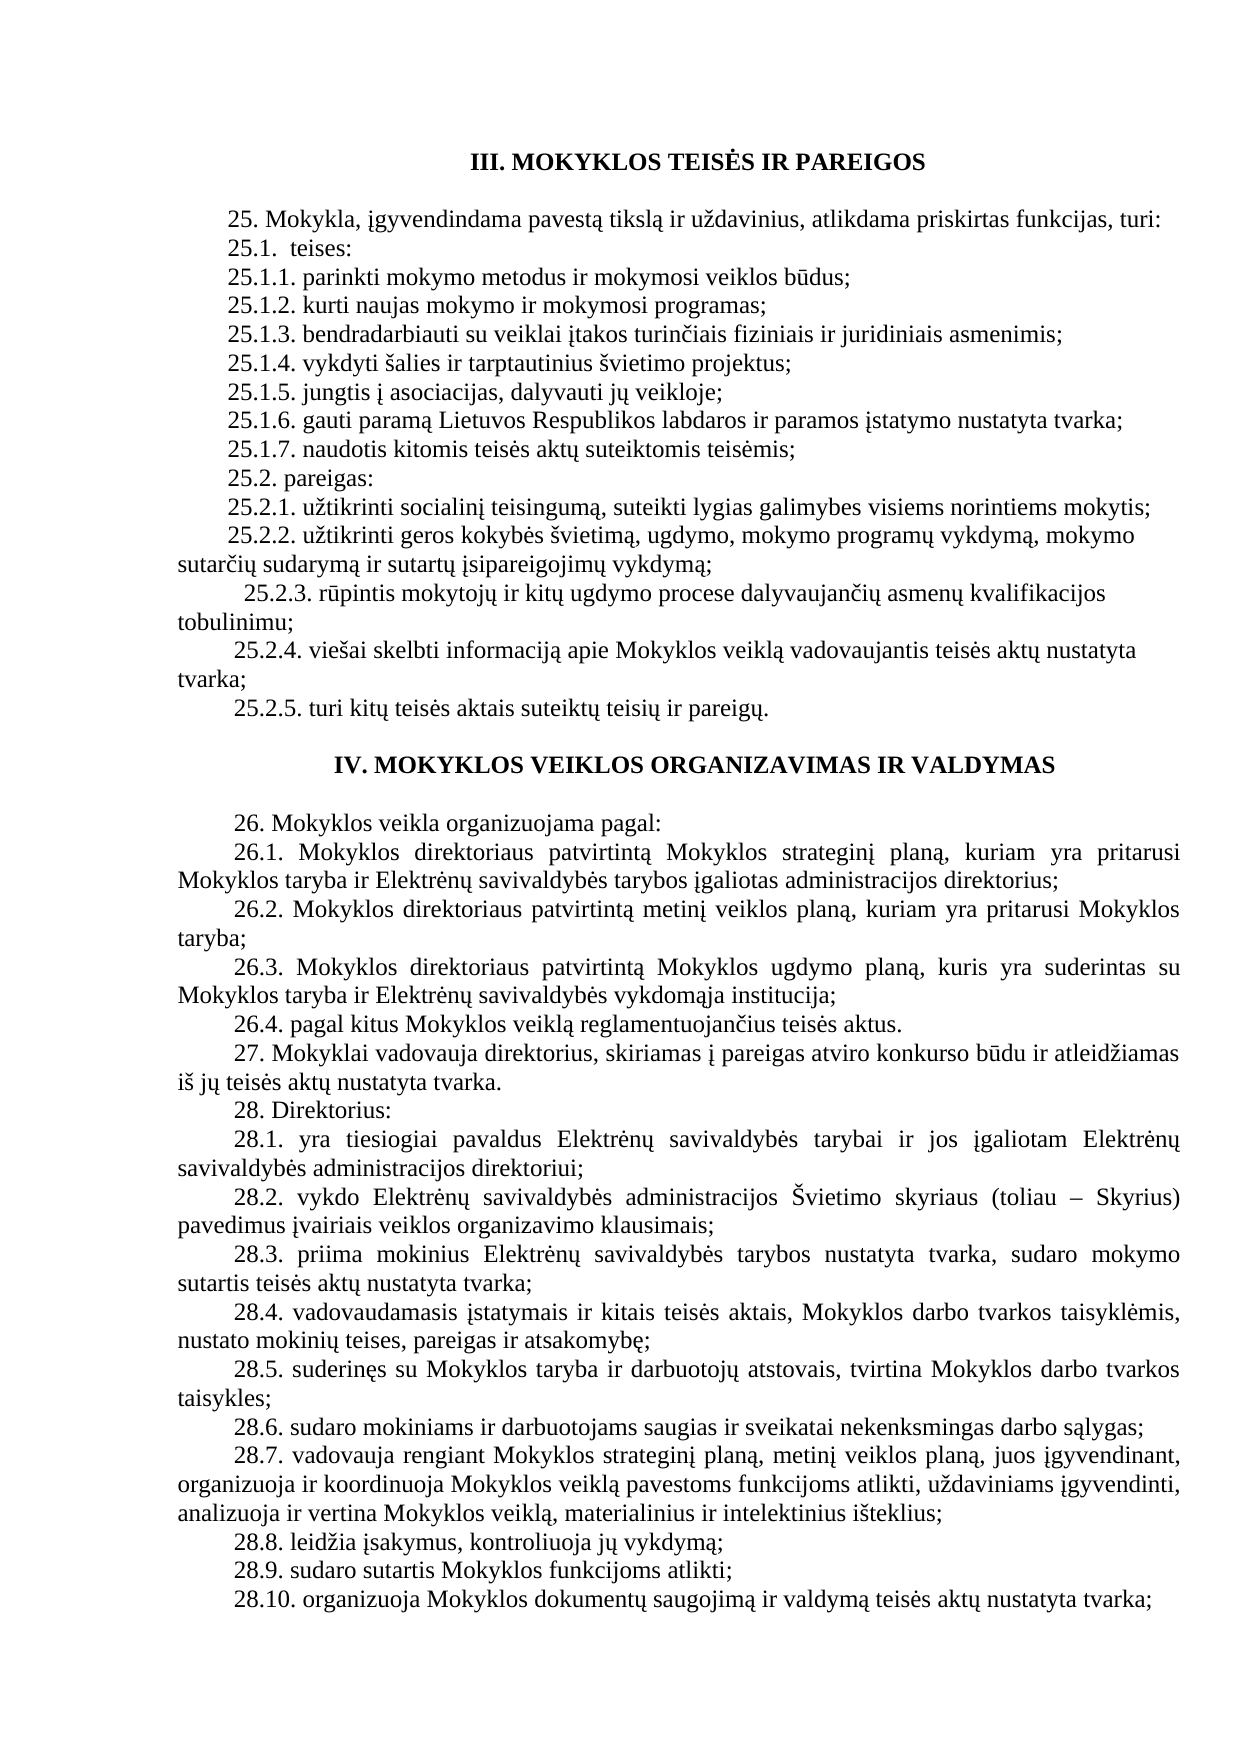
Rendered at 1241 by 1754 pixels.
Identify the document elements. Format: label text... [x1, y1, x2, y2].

text III. MOKYKLOS TEISĖS IR PAREIGOS [215, 147, 1181, 176]
text 28.8. leidžia įsakymus, kontroliuoja jų vykdymą; [177, 1527, 1181, 1556]
text 28.9. sudaro sutartis Mokyklos funkcijoms atlikti; [177, 1556, 1181, 1584]
text 25.2.2. užtikrinti geros kokybės švietimą, ugdymo, mokymo programų vykdymą, mokymo [177, 521, 1181, 549]
text 25.1. teises: [177, 233, 1181, 262]
text 25.1.4. vykdyti šalies ir tarptautinius švietimo projektus; [177, 348, 1181, 377]
text IV. MOKYKLOS VEIKLOS ORGANIZAVIMAS IR VALDYMAS [215, 751, 1181, 779]
text 25.1.5. jungtis į asociacijas, dalyvauti jų veikloje; [177, 377, 1181, 406]
text 28.7. vadovauja rengiant Mokyklos strateginį planą, metinį veiklos planą, juos įgyvendinant, organizuoja ir koordinuoja Mokyklos veiklą pavestoms funkcijoms atlikti, uždaviniams įgyvendinti, analizuoja ir vertina Mokyklos veiklą, materialinius ir intelektinius išteklius; [177, 1441, 1181, 1527]
text 27. Mokyklai vadovauja direktorius, skiriamas į pareigas atviro konkurso būdu ir atleidžiamas iš jų teisės aktų nustatyta tvarka. [177, 1038, 1181, 1096]
text 26. Mokyklos veikla organizuojama pagal: [215, 808, 1181, 837]
text 25.2.4. viešai skelbti informaciją apie Mokyklos veiklą vadovaujantis teisės aktų nustatyta tvarka; [177, 636, 1181, 693]
text 25. Mokykla, įgyvendindama pavestą tikslą ir uždavinius, atlikdama priskirtas funkcijas, turi: [177, 204, 1181, 233]
text 28.3. priima mokinius Elektrėnų savivaldybės tarybos nustatyta tvarka, sudaro mokymo sutartis teisės aktų nustatyta tvarka; [177, 1239, 1181, 1297]
text 25.1.7. naudotis kitomis teisės aktų suteiktomis teisėmis; [177, 434, 1181, 463]
text 25.1.3. bendradarbiauti su veiklai įtakos turinčiais fiziniais ir juridiniais asmenimis; [177, 319, 1181, 348]
text 28. Direktorius: [215, 1096, 1181, 1124]
text 25.1.6. gauti paramą Lietuvos Respublikos labdaros ir paramos įstatymo nustatyta tvarka; [177, 406, 1181, 434]
text 25.2. pareigas: [177, 463, 1181, 492]
text 25.1.2. kurti naujas mokymo ir mokymosi programas; [177, 291, 1181, 319]
text 26.1. Mokyklos direktoriaus patvirtintą Mokyklos strateginį planą, kuriam yra pritarusi Mokyklos taryba ir Elektrėnų savivaldybės tarybos įgaliotas administracijos direktorius; [177, 837, 1181, 894]
text 28.5. suderinęs su Mokyklos taryba ir darbuotojų atstovais, tvirtina Mokyklos darbo tvarkos taisykles; [177, 1354, 1181, 1412]
text 25.2.3. rūpintis mokytojų ir kitų ugdymo procese dalyvaujančių asmenų kvalifikacijos tobulinimu; [177, 578, 1181, 636]
text 28.2. vykdo Elektrėnų savivaldybės administracijos Švietimo skyriaus (toliau – Skyrius) pavedimus įvairiais veiklos organizavimo klausimais; [177, 1182, 1181, 1239]
text 28.1. yra tiesiogiai pavaldus Elektrėnų savivaldybės tarybai ir jos įgaliotam Elektrėnų savivaldybės administracijos direktoriui; [177, 1124, 1181, 1182]
text 26.4. pagal kitus Mokyklos veiklą reglamentuojančius teisės aktus. [177, 1009, 1181, 1038]
text 25.2.5. turi kitų teisės aktais suteiktų teisių ir pareigų. [215, 693, 1181, 722]
text 28.10. organizuoja Mokyklos dokumentų saugojimą ir valdymą teisės aktų nustatyta tvarka; [177, 1584, 1181, 1613]
text 26.2. Mokyklos direktoriaus patvirtintą metinį veiklos planą, kuriam yra pritarusi Mokyklos taryba; [177, 894, 1181, 952]
text 26.3. Mokyklos direktoriaus patvirtintą Mokyklos ugdymo planą, kuris yra suderintas su Mokyklos taryba ir Elektrėnų savivaldybės vykdomąja institucija; [177, 952, 1181, 1009]
text 28.6. sudaro mokiniams ir darbuotojams saugias ir sveikatai nekenksmingas darbo sąlygas; [177, 1412, 1181, 1441]
text sutarčių sudarymą ir sutartų įsipareigojimų vykdymą; [177, 549, 1181, 578]
text 25.1.1. parinkti mokymo metodus ir mokymosi veiklos būdus; [177, 262, 1181, 291]
text 28.4. vadovaudamasis įstatymais ir kitais teisės aktais, Mokyklos darbo tvarkos taisyklėmis, nustato mokinių teises, pareigas ir atsakomybę; [177, 1297, 1181, 1354]
text 25.2.1. užtikrinti socialinį teisingumą, suteikti lygias galimybes visiems norintiems mokytis; [177, 492, 1181, 521]
